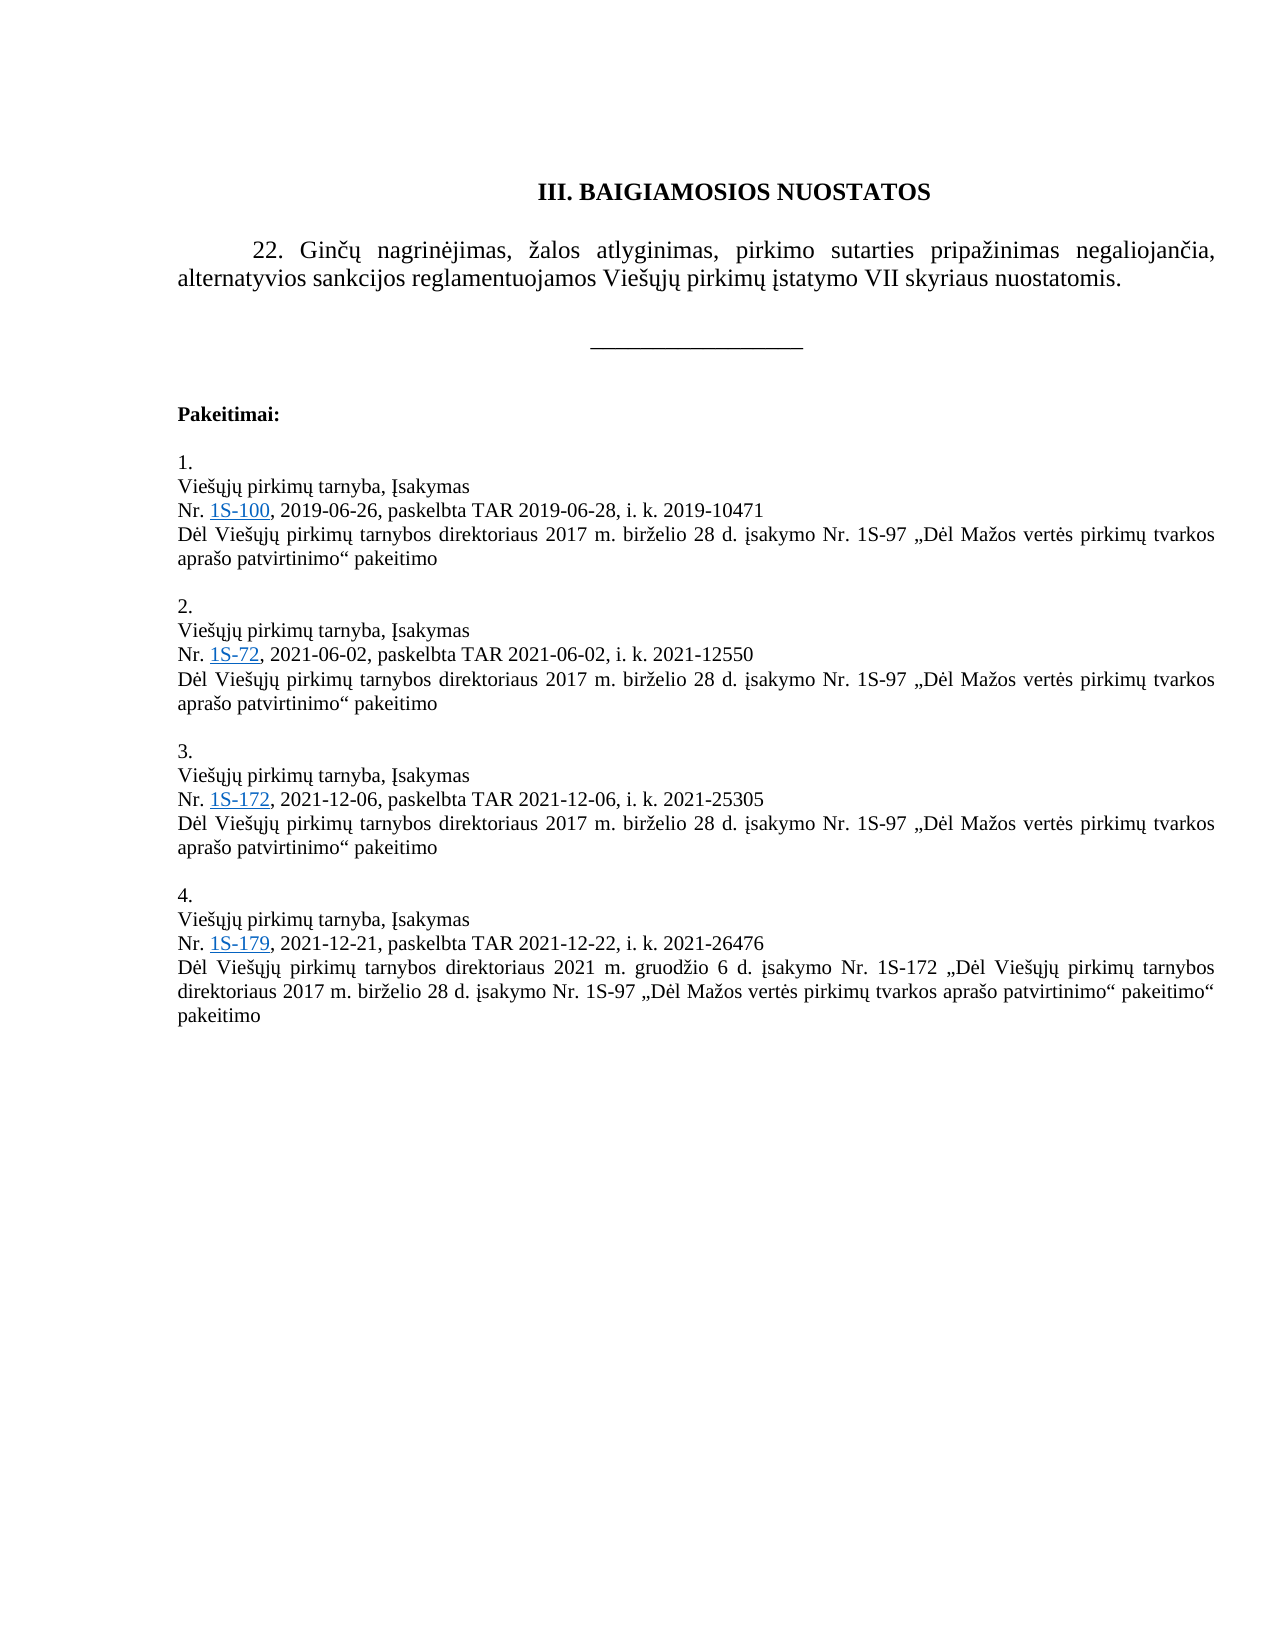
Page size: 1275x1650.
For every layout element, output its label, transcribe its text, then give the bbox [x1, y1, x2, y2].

text Nr. 1S-179, 2021-12-21, paskelbta TAR 2021-12-22, i. k. 2021-26476 [177, 931, 1216, 955]
text Pakeitimai: [177, 402, 1216, 426]
text 1. [177, 450, 1216, 474]
text 4. [177, 883, 1216, 907]
text Viešųjų pirkimų tarnyba, Įsakymas [177, 474, 1216, 498]
text Viešųjų pirkimų tarnyba, Įsakymas [177, 618, 1216, 642]
text Dėl Viešųjų pirkimų tarnybos direktoriaus 2021 m. gruodžio 6 d. įsakymo Nr. 1S-172 „Dėl Viešųjų pirkimų tarnybos direktoriaus 2017 m. birželio 28 d. įsakymo Nr. 1S-97 „Dėl Mažos vertės pirkimų tvarkos aprašo patvirtinimo“ pakeitimo“ pakeitimo [177, 955, 1216, 1027]
text Dėl Viešųjų pirkimų tarnybos direktoriaus 2017 m. birželio 28 d. įsakymo Nr. 1S-97 „Dėl Mažos vertės pirkimų tvarkos aprašo patvirtinimo“ pakeitimo [177, 811, 1216, 859]
text Nr. 1S-72, 2021-06-02, paskelbta TAR 2021-06-02, i. k. 2021-12550 [177, 642, 1216, 666]
text III. BAIGIAMOSIOS NUOSTATOS [252, 177, 1216, 206]
text Dėl Viešųjų pirkimų tarnybos direktoriaus 2017 m. birželio 28 d. įsakymo Nr. 1S-97 „Dėl Mažos vertės pirkimų tvarkos aprašo patvirtinimo“ pakeitimo [177, 666, 1216, 714]
text 3. [177, 739, 1216, 763]
text Nr. 1S-172, 2021-12-06, paskelbta TAR 2021-12-06, i. k. 2021-25305 [177, 787, 1216, 811]
text Dėl Viešųjų pirkimų tarnybos direktoriaus 2017 m. birželio 28 d. įsakymo Nr. 1S-97 „Dėl Mažos vertės pirkimų tvarkos aprašo patvirtinimo“ pakeitimo [177, 522, 1216, 570]
text Viešųjų pirkimų tarnyba, Įsakymas [177, 763, 1216, 787]
text Nr. 1S-100, 2019-06-26, paskelbta TAR 2019-06-28, i. k. 2019-10471 [177, 498, 1216, 522]
text 2. [177, 594, 1216, 618]
text _________________ [177, 323, 1216, 352]
text 22. Ginčų nagrinėjimas, žalos atlyginimas, pirkimo sutarties pripažinimas negaliojančia, alternatyvios sankcijos reglamentuojamos Viešųjų pirkimų įstatymo VII skyriaus nuostatomis. [177, 235, 1216, 292]
text Viešųjų pirkimų tarnyba, Įsakymas [177, 907, 1216, 931]
